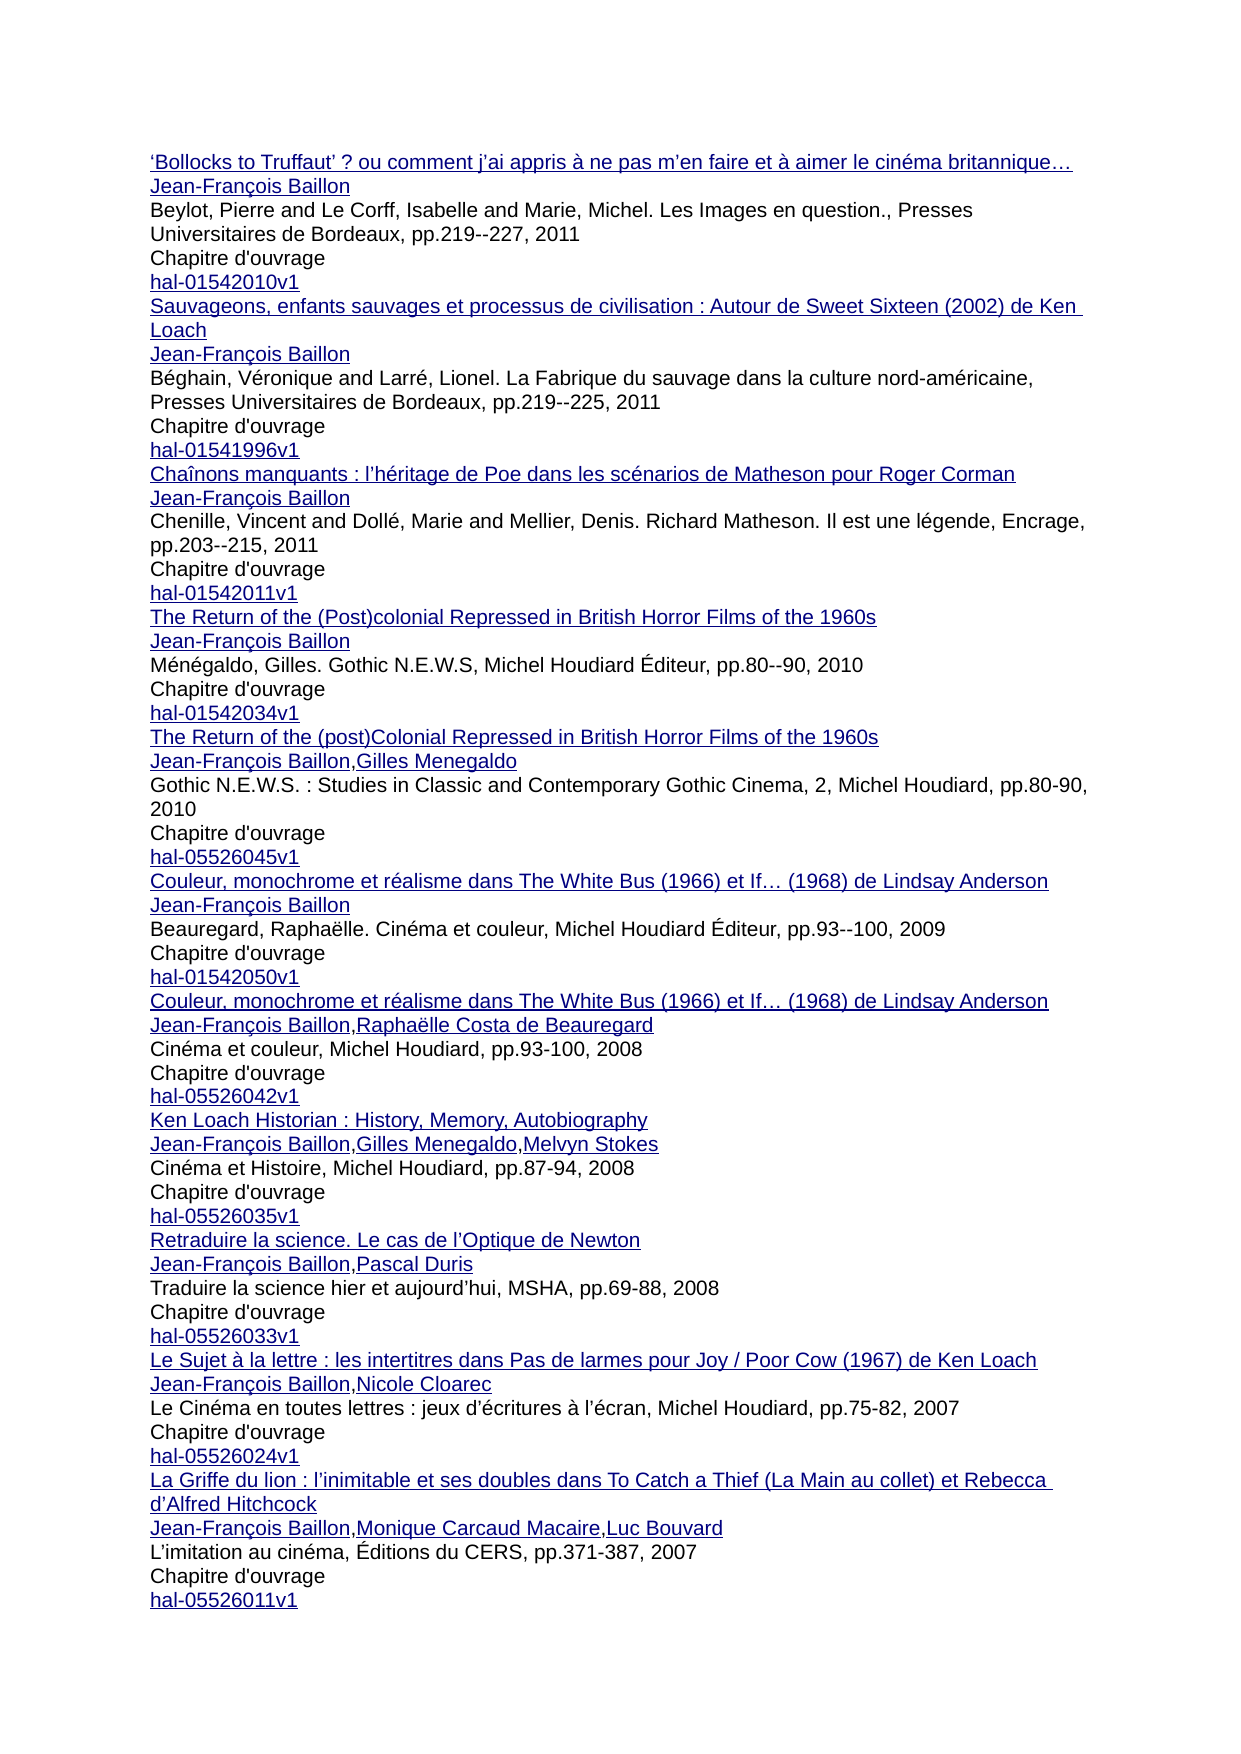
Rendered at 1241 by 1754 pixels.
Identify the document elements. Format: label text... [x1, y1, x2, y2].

table_cell Couleur, monochrome et réalisme dans The White Bus (1966) et If… (1968) de Lindsay Anderson Jean-François Baillon Beauregard, Raphaëlle. Cinéma et couleur, Michel Houdiard Éditeur, pp.93--100, 2009 Chapitre d'ouvrage hal-01542050v1 [150, 869, 1090, 988]
table_cell ‘Bollocks to Truffaut’ ? ou comment j’ai appris à ne pas m’en faire et à aimer le cinéma britannique… Jean-François Baillon Beylot, Pierre and Le Corff, Isabelle and Marie, Michel. Les Images en question., Presses Universitaires de Bordeaux, pp.219--227, 2011 Chapitre d'ouvrage hal-01542010v1 [150, 150, 1090, 294]
table_cell Couleur, monochrome et réalisme dans The White Bus (1966) et If… (1968) de Lindsay Anderson Jean-François Baillon,Raphaëlle Costa de Beauregard Cinéma et couleur, Michel Houdiard, pp.93-100, 2008 Chapitre d'ouvrage hal-05526042v1 [150, 989, 1090, 1108]
table_cell Chaînons manquants : l’héritage de Poe dans les scénarios de Matheson pour Roger Corman Jean-François Baillon Chenille, Vincent and Dollé, Marie and Mellier, Denis. Richard Matheson. Il est une légende, Encrage, pp.203--215, 2011 Chapitre d'ouvrage hal-01542011v1 [150, 461, 1090, 605]
table_cell Le Sujet à la lettre : les intertitres dans Pas de larmes pour Joy / Poor Cow (1967) de Ken Loach Jean-François Baillon,Nicole Cloarec Le Cinéma en toutes lettres : jeux d’écritures à l’écran, Michel Houdiard, pp.75-82, 2007 Chapitre d'ouvrage hal-05526024v1 [150, 1348, 1090, 1468]
table_cell Ken Loach Historian : History, Memory, Autobiography Jean-François Baillon,Gilles Menegaldo,Melvyn Stokes Cinéma et Histoire, Michel Houdiard, pp.87-94, 2008 Chapitre d'ouvrage hal-05526035v1 [150, 1108, 1090, 1228]
table_cell Retraduire la science. Le cas de l’Optique de Newton Jean-François Baillon,Pascal Duris Traduire la science hier et aujourd’hui, MSHA, pp.69-88, 2008 Chapitre d'ouvrage hal-05526033v1 [150, 1228, 1090, 1348]
table_cell The Return of the (Post)colonial Repressed in British Horror Films of the 1960s Jean-François Baillon Ménégaldo, Gilles. Gothic N.E.W.S, Michel Houdiard Éditeur, pp.80--90, 2010 Chapitre d'ouvrage hal-01542034v1 [150, 605, 1090, 725]
table_cell Sauvageons, enfants sauvages et processus de civilisation : Autour de Sweet Sixteen (2002) de Ken Loach Jean-François Baillon Béghain, Véronique and Larré, Lionel. La Fabrique du sauvage dans la culture nord-américaine, Presses Universitaires de Bordeaux, pp.219--225, 2011 Chapitre d'ouvrage hal-01541996v1 [150, 294, 1090, 461]
table_cell La Griffe du lion : l’inimitable et ses doubles dans To Catch a Thief (La Main au collet) et Rebecca d’Alfred Hitchcock Jean-François Baillon,Monique Carcaud Macaire,Luc Bouvard L’imitation au cinéma, Éditions du CERS, pp.371-387, 2007 Chapitre d'ouvrage hal-05526011v1 [150, 1468, 1090, 1611]
table_cell The Return of the (post)Colonial Repressed in British Horror Films of the 1960s Jean-François Baillon,Gilles Menegaldo Gothic N.E.W.S. : Studies in Classic and Contemporary Gothic Cinema, 2, Michel Houdiard, pp.80-90, 2010 Chapitre d'ouvrage hal-05526045v1 [150, 725, 1090, 869]
